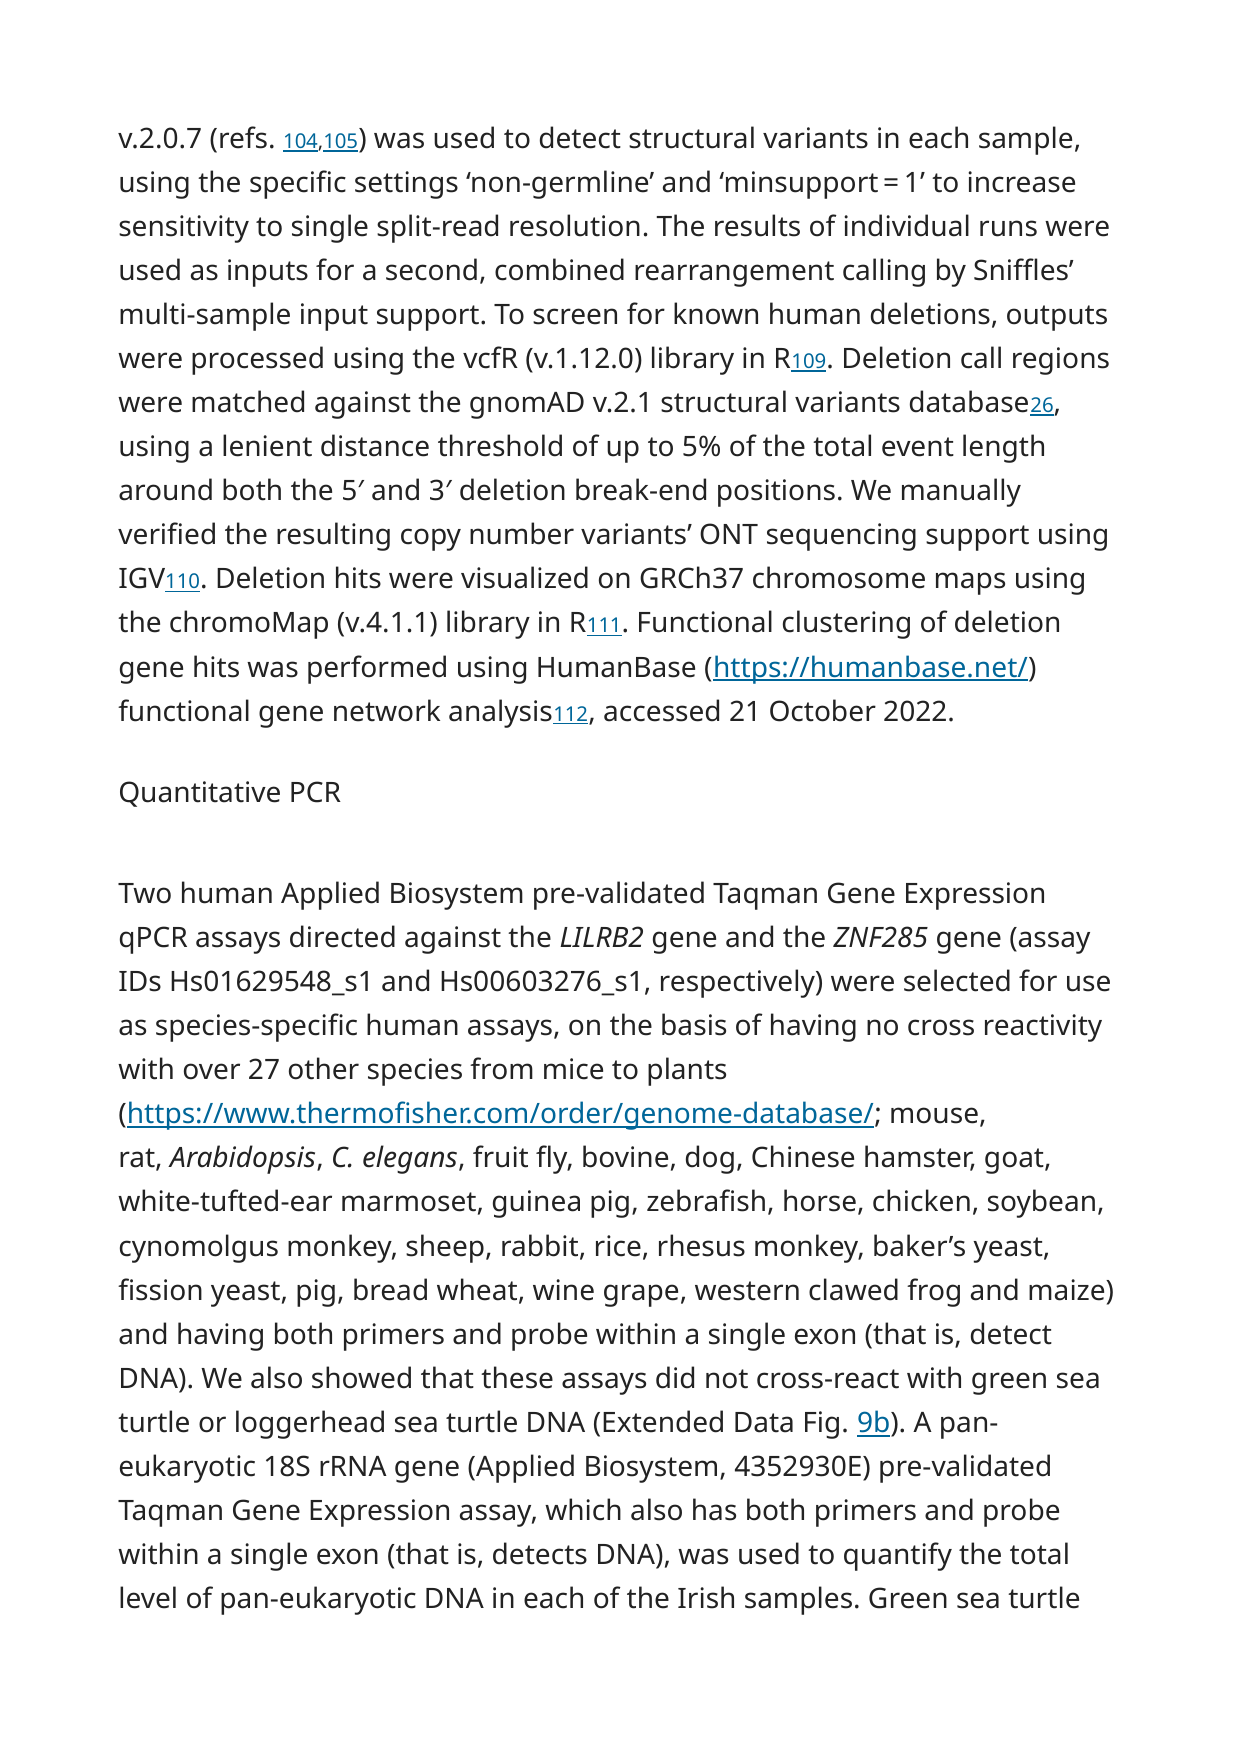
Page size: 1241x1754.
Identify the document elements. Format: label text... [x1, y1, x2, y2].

text v.2.0.7 (refs. 104,105) was used to detect structural variants in each sample, using the specific settings ‘non-germline’ and ‘minsupport = 1’ to increase sensitivity to single split-read resolution. The results of individual runs were used as inputs for a second, combined rearrangement calling by Sniffles’ multi-sample input support. To screen for known human deletions, outputs were processed using the vcfR (v.1.12.0) library in R109. Deletion call regions were matched against the gnomAD v.2.1 structural variants database26, using a lenient distance threshold of up to 5% of the total event length around both the 5′ and 3′ deletion break-end positions. We manually verified the resulting copy number variants’ ONT sequencing support using IGV110. Deletion hits were visualized on GRCh37 chromosome maps using the chromoMap (v.4.1.1) library in R111. Functional clustering of deletion gene hits was performed using HumanBase (https://humanbase.net/) functional gene network analysis112, accessed 21 October 2022. [118, 118, 1122, 729]
text Two human Applied Biosystem pre-validated Taqman Gene Expression qPCR assays directed against the LILRB2 gene and the ZNF285 gene (assay IDs Hs01629548_s1 and Hs00603276_s1, respectively) were selected for use as species-specific human assays, on the basis of having no cross reactivity with over 27 other species from mice to plants (https://www.thermofisher.com/order/genome-database/; mouse, rat, Arabidopsis, C. elegans, fruit fly, bovine, dog, Chinese hamster, goat, white-tufted-ear marmoset, guinea pig, zebrafish, horse, chicken, soybean, cynomolgus monkey, sheep, rabbit, rice, rhesus monkey, baker’s yeast, fission yeast, pig, bread wheat, wine grape, western clawed frog and maize) and having both primers and probe within a single exon (that is, detect DNA). We also showed that these assays did not cross-react with green sea turtle or loggerhead sea turtle DNA (Extended Data Fig. 9b). A pan-eukaryotic 18S rRNA gene (Applied Biosystem, 4352930E) pre-validated Taqman Gene Expression assay, which also has both primers and probe within a single exon (that is, detects DNA), was used to quantify the total level of pan-eukaryotic DNA in each of the Irish samples. Green sea turtle [118, 873, 1122, 1617]
subtitle Quantitative PCR [118, 772, 1122, 811]
